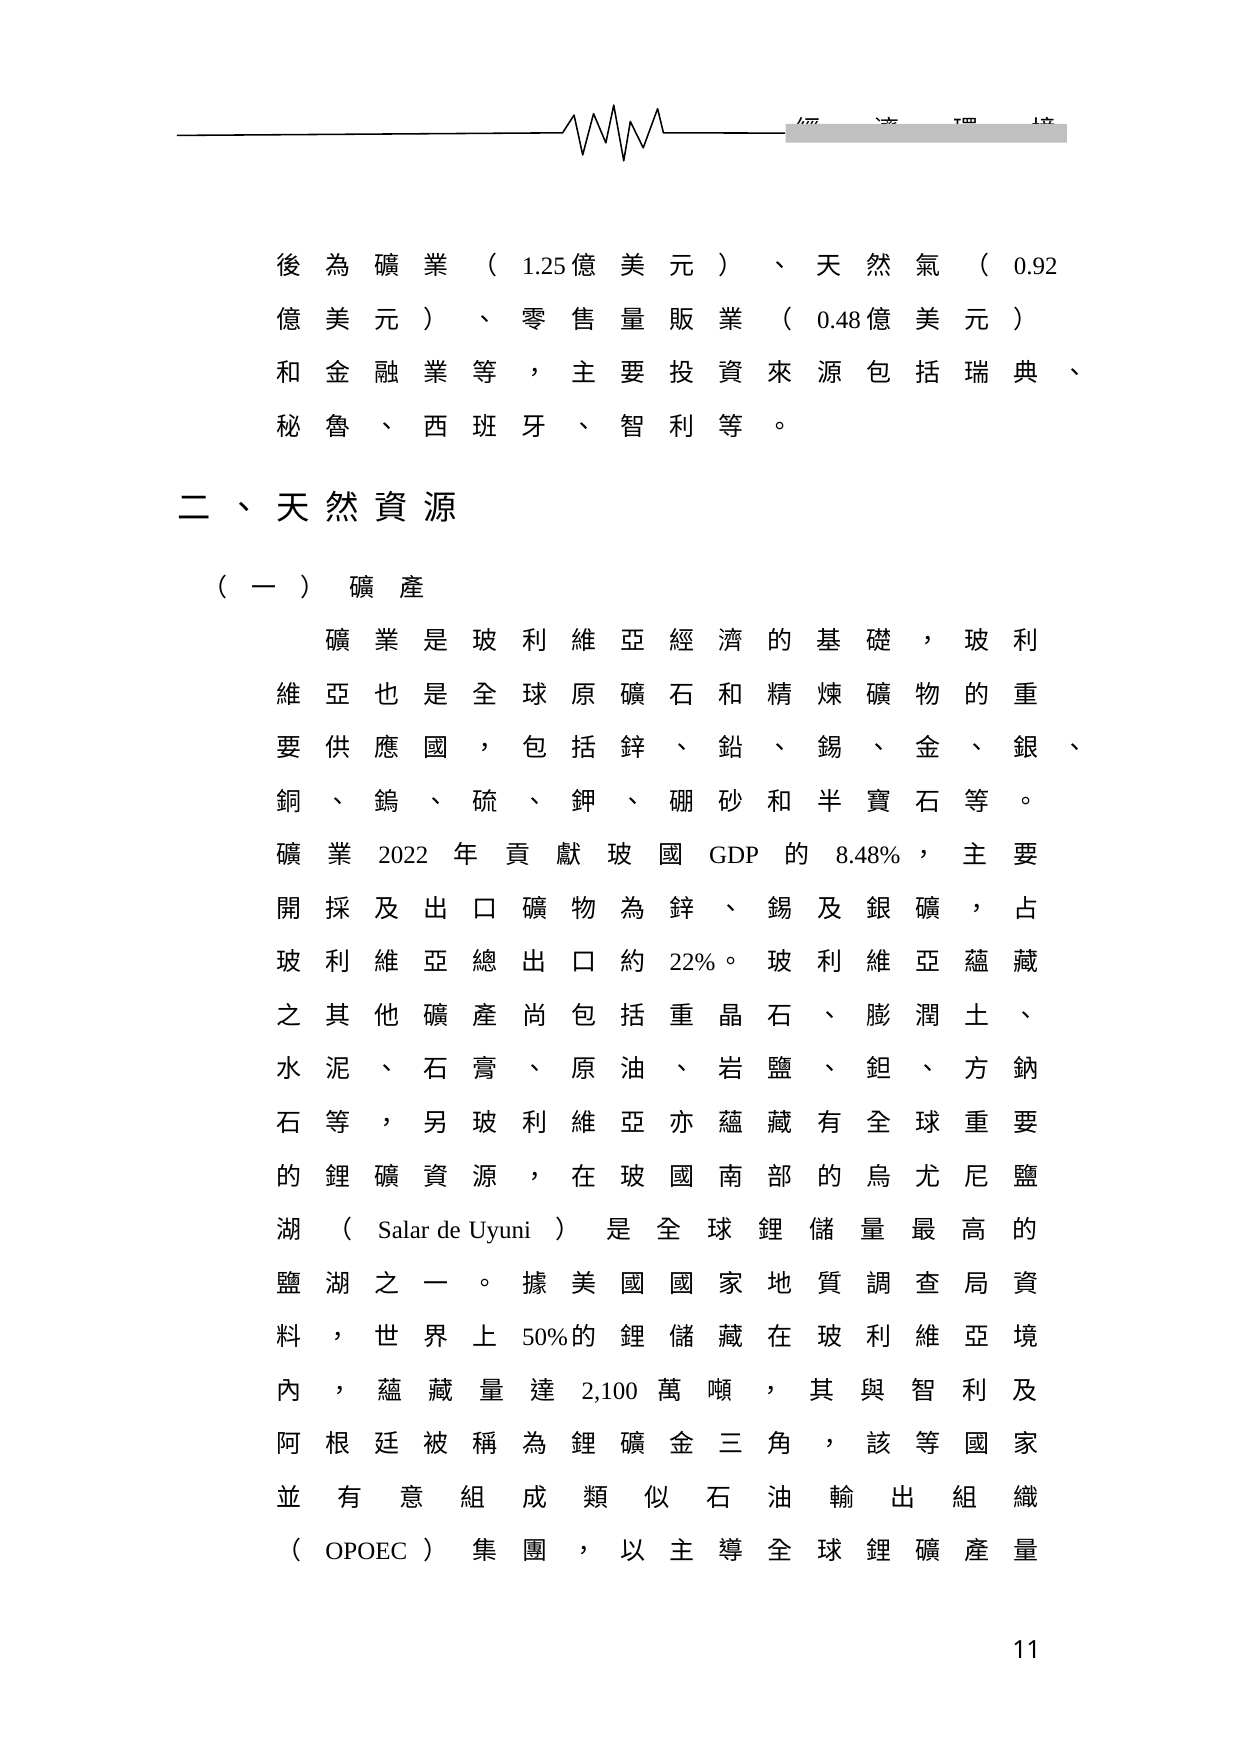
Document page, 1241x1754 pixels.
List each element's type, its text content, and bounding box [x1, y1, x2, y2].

text 2022年第一季外人直接投資玻國產業以製造業最大宗（1.91億美元），其後為礦業（1.25億美元）、天然氣（0.92億美元）、零售量販業（0.48億美元）和金融業等，主要投資來源包括瑞典、秘魯、西班牙、智利等。 [276, 237, 1063, 451]
text 礦業是玻利維亞經濟的基礎，玻利維亞也是全球原礦石和精煉礦物的重要供應國，包括鋅、鉛、錫、金、銀、銅、鎢、硫、鉀、硼砂和半寶石等。礦業2022年貢獻玻國GDP的8.48%，主要開採及出口礦物為鋅、錫及銀礦，占玻利維亞總出口約22%。玻利維亞蘊藏之其他礦產尚包括重晶石、膨潤土、水泥、石膏、原油、岩鹽、鉭、方鈉石等，另玻利維亞亦蘊藏有全球重要的鋰礦資源，在玻國南部的烏尤尼鹽湖（Salar de Uyuni）是全球鋰儲量最高的鹽湖之一。據美國國家地質調查局資料，世界上50%的鋰儲藏在玻利維亞境內，蘊藏量達2,100萬噸，其與智利及阿根廷被稱為鋰礦金三角，該等國家並有意組成類似石油輸出組織（OPOEC）集團，以主導全球鋰礦產量及價格；鋰礦具有重要戰略意義，用於製造高科技產品（如行動電話及電動汽車之鋰電池），為玻國具前瞻性產業之一，惟由政府一手掌控鋰礦開採，被外界認為效能不彰。玻國主管機關表示，2016年8月玻利維亞已出口第一批10噸碳酸鋰，另電池級碳酸鋰、氯化鉀、硫酸鉀和氯化鎂等產品的均持續開發中。依據玻利維亞國家統計局（INE）資料，玻利維亞重要礦物產量表如下： [276, 612, 1063, 1576]
text 二、天然資源 [178, 478, 1063, 532]
text （一）礦產 [202, 558, 1063, 612]
